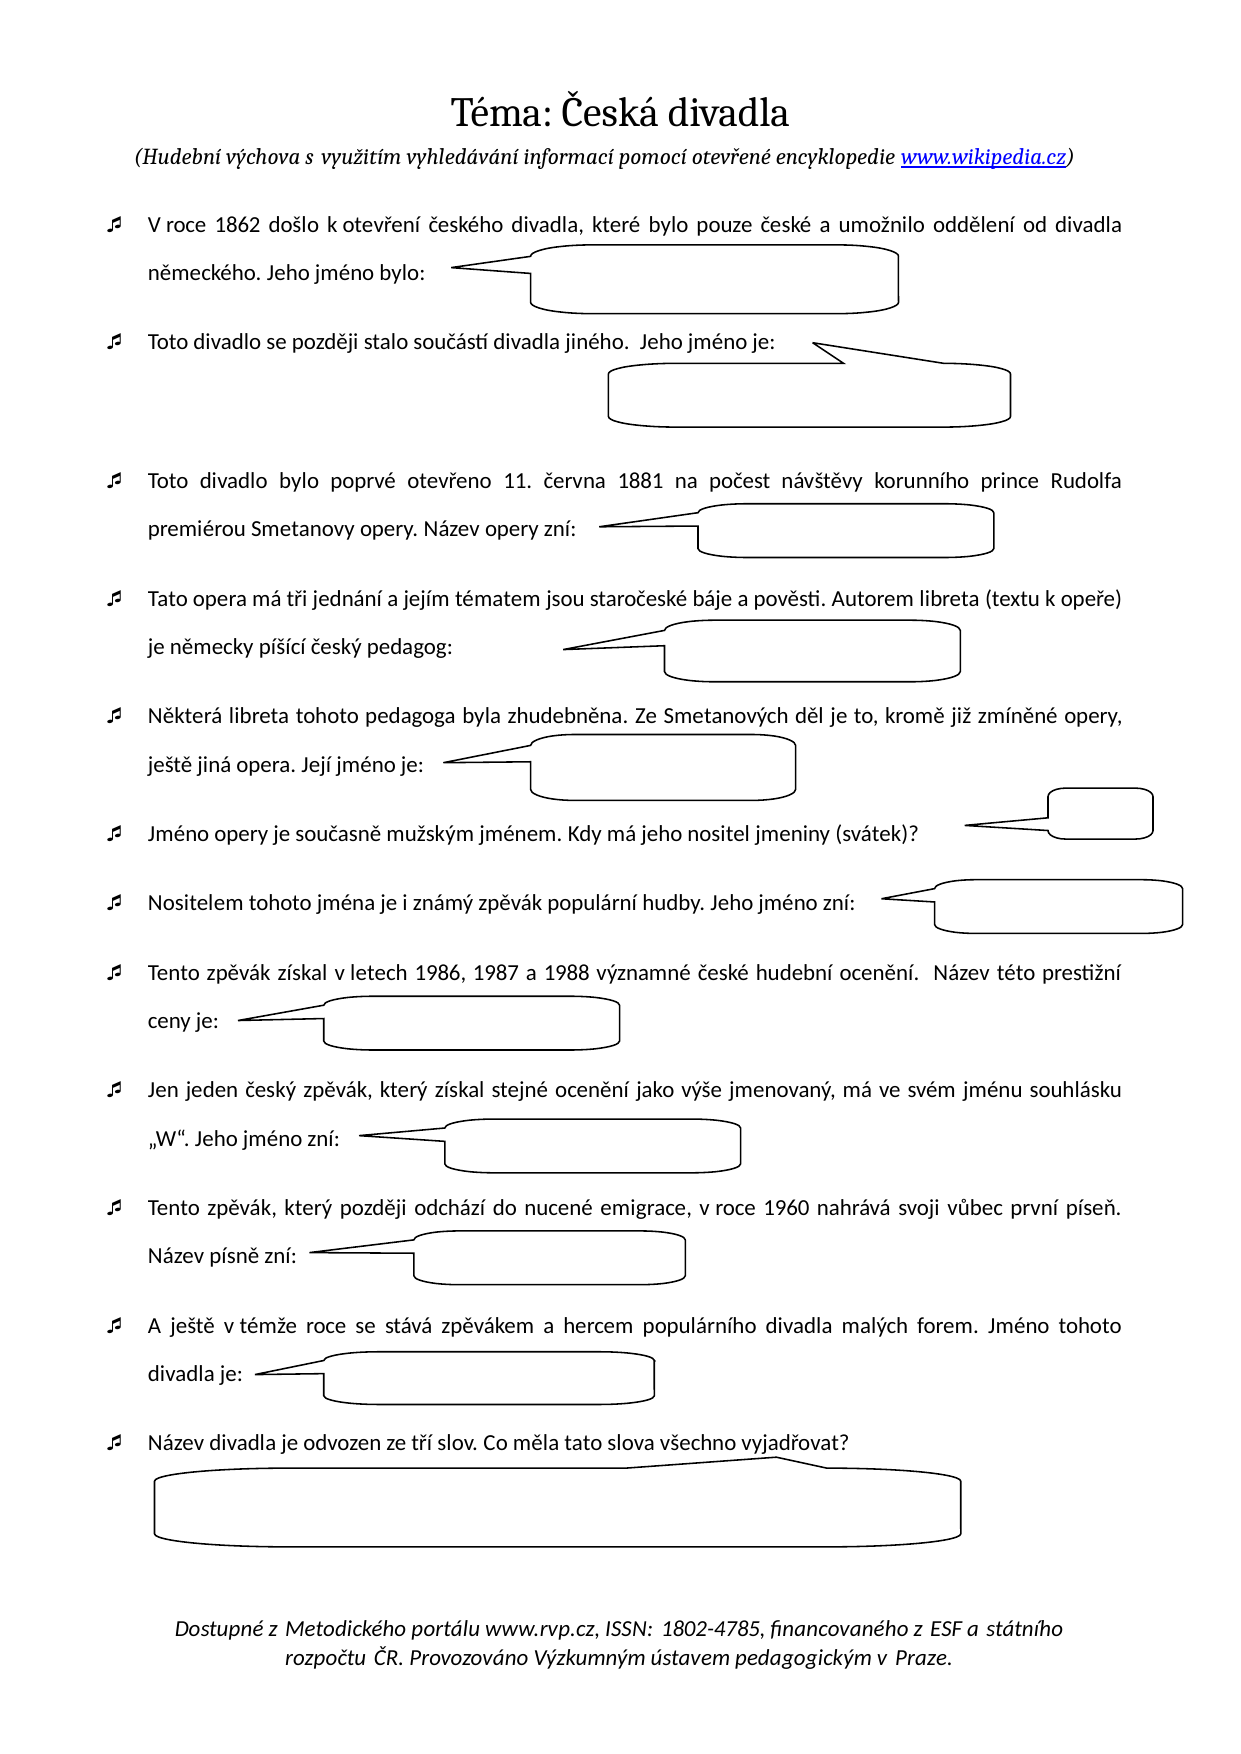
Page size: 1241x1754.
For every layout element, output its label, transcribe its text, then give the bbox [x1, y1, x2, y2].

list Tento zpěvák, který později odchází do nucené emigrace, v roce 1960 nahrává svoji vůbec první píseň. Název písně zní: [103, 1193, 1122, 1270]
list Tento zpěvák získal v letech 1986, 1987 a 1988 významné české hudební ocenění. Název této prestižní ceny je: [103, 957, 1122, 1034]
list A ještě v témže roce se stává zpěvákem a hercem populárního divadla malých forem. Jméno tohoto divadla je: [103, 1311, 1122, 1388]
list Tato opera má tři jednání a jejím tématem jsou staročeské báje a pověsti. Autorem libreta (textu k opeře) je německy píšící český pedagog: [103, 583, 1122, 661]
list Název divadla je odvozen ze tří slov. Co měla tato slova všechno vyjadřovat? [103, 1428, 1122, 1457]
title Téma: Česká divadla [118, 89, 1122, 137]
list Toto divadlo bylo poprvé otevřeno 11. června 1881 na počest návštěvy korunního prince Rudolfa premiérou Smetanovy opery. Název opery zní: [103, 466, 1122, 543]
list Jméno opery je současně mužským jménem. Kdy má jeho nositel jmeniny (svátek)? [103, 819, 1122, 847]
list Některá libreta tohoto pedagoga byla zhudebněna. Ze Smetanových děl je to, kromě již zmíněné opery, ještě jiná opera. Její jméno je: [103, 701, 1122, 778]
list Toto divadlo se později stalo součástí divadla jiného. Jeho jméno je: [103, 327, 1122, 356]
subtitle (Hudební výchova s využitím vyhledávání informací pomocí otevřené encyklopedie www.wikipedia.cz) [88, 144, 1122, 170]
list Nositelem tohoto jména je i známý zpěvák populární hudby. Jeho jméno zní: [103, 888, 933, 917]
list Jen jeden český zpěvák, který získal stejné ocenění jako výše jmenovaný, má ve svém jménu souhlásku „W“. Jeho jméno zní: [103, 1075, 1122, 1152]
list V roce 1862 došlo k otevření českého divadla, které bylo pouze české a umožnilo oddělení od divadla německého. Jeho jméno bylo: [103, 209, 1122, 287]
